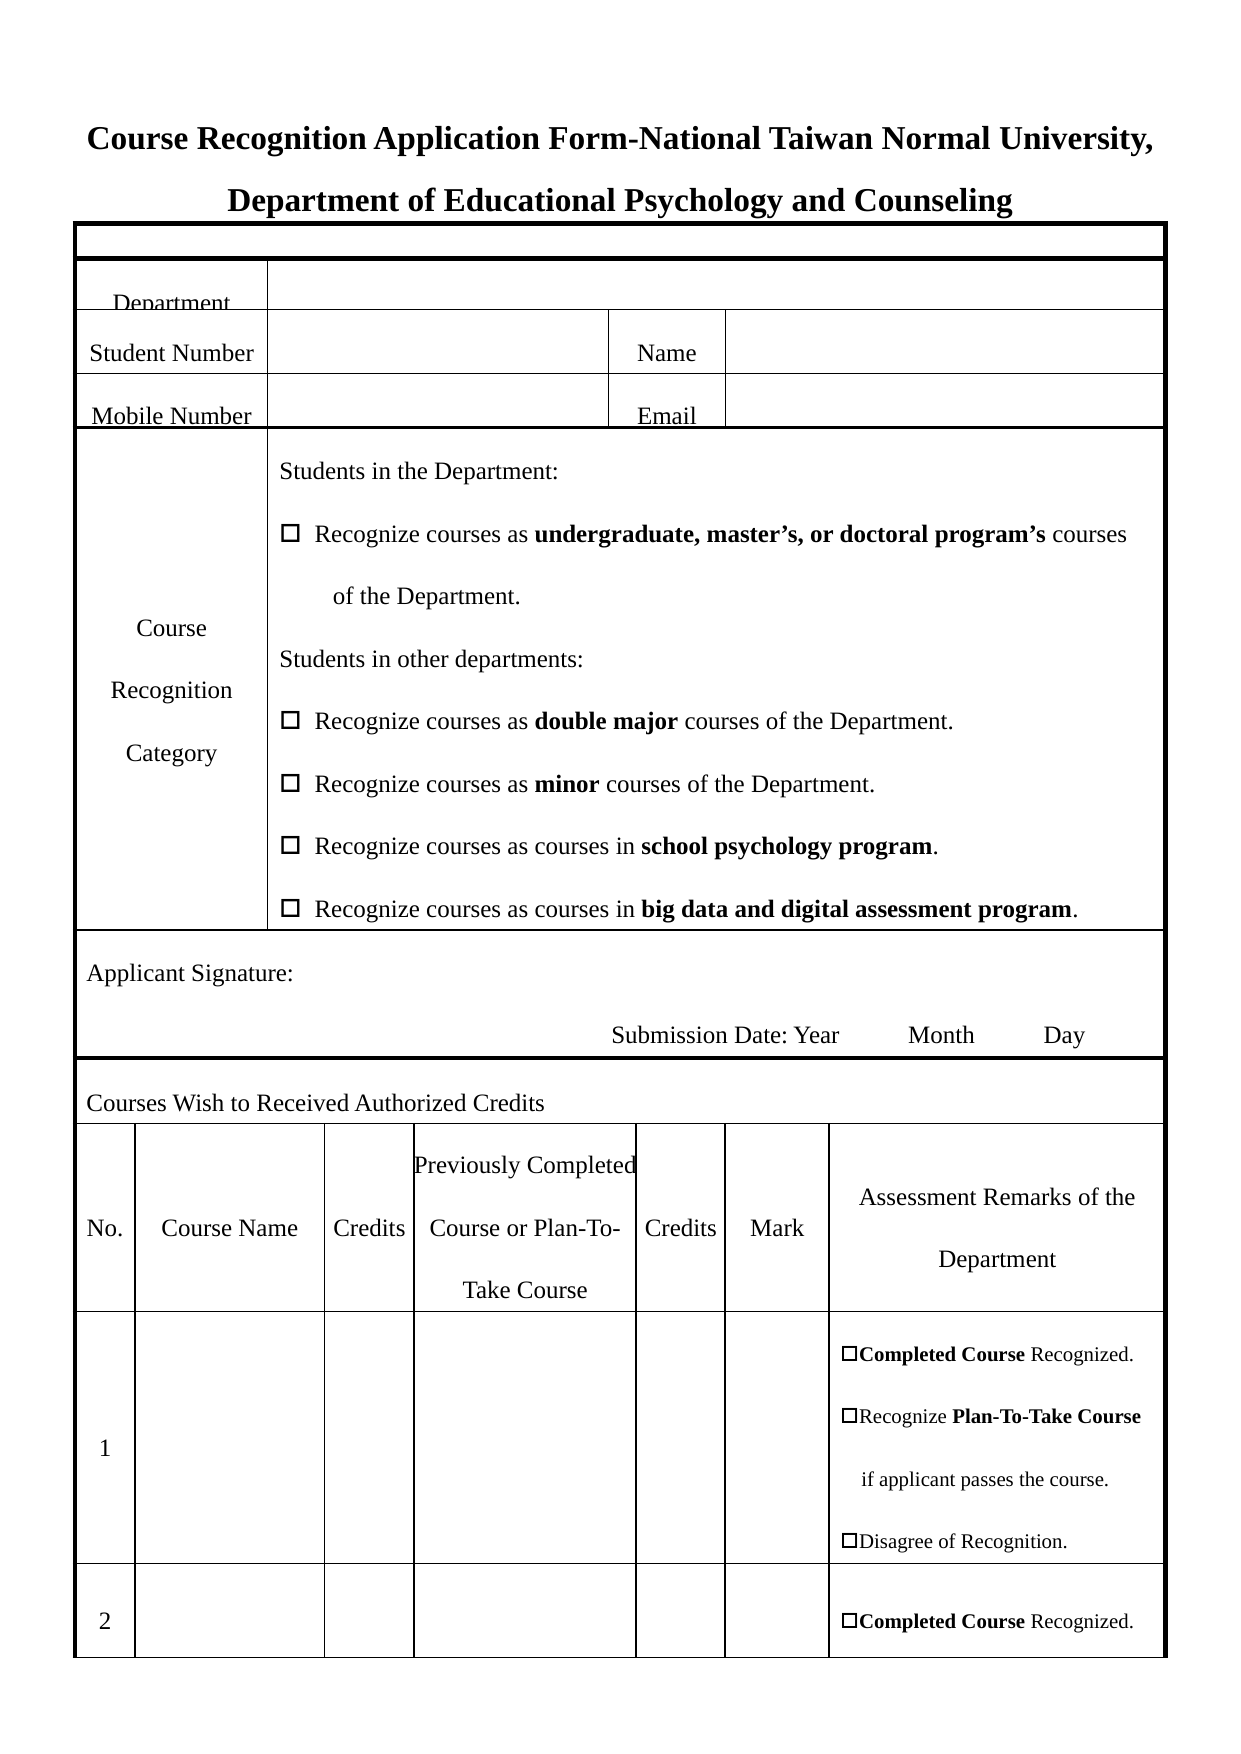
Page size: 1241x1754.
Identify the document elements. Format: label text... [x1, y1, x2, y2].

table_cell 1 [77, 1312, 134, 1562]
table_cell Previously Completed Course or Plan-To-Take Course [415, 1124, 635, 1311]
table_cell [726, 310, 1163, 373]
text Course Recognition Application Form-National Taiwan Normal University, Department of Educational Psychology and Counseling [75, 96, 1165, 221]
table_cell No. [77, 1124, 134, 1311]
table_cell Credits [637, 1124, 724, 1311]
table_cell [136, 1312, 324, 1562]
table_cell [726, 1564, 828, 1657]
table_cell Applicant Signature: Submission Date: Year Month Day [77, 931, 1163, 1056]
table_cell Course Recognition Category [77, 429, 267, 929]
table_cell Completed Course Recognized. Recognize Plan-To-Take Course if applicant passes the course. Disagree of Recognition. [830, 1312, 1163, 1562]
table_cell [637, 1312, 724, 1562]
table_cell Email [609, 374, 725, 426]
table_cell [726, 1312, 828, 1562]
table_cell [637, 1564, 724, 1657]
table_cell Mark [726, 1124, 828, 1311]
table_cell Course Name [136, 1124, 324, 1311]
table_cell [268, 374, 608, 426]
table_cell [415, 1564, 635, 1657]
table_cell Mobile Number [77, 374, 267, 426]
table_cell Credits [325, 1124, 413, 1311]
table_cell Name [609, 310, 725, 373]
table_cell [268, 310, 608, 373]
table_cell Completed Course Recognized. [830, 1564, 1163, 1657]
table_cell 2 [77, 1564, 134, 1657]
table_cell [726, 374, 1163, 426]
table_cell Students in the Department: Recognize courses as undergraduate, master’s, or doctoral program’s courses of the Department. Students in other departments: Recognize courses as double major courses of the Department. Recognize courses as minor courses of the Department. Recognize courses as courses in school psychology program. Recognize courses as courses in big data and digital assessment program. [268, 429, 1163, 929]
table_cell Courses Wish to Received Authorized Credits [77, 1060, 1163, 1123]
table_cell [325, 1312, 413, 1562]
table_cell Department [77, 261, 267, 309]
table_cell [415, 1312, 635, 1562]
table_cell [325, 1564, 413, 1657]
table_cell Assessment Remarks of the Department [830, 1124, 1163, 1311]
table_cell [268, 261, 1163, 309]
table_header Applicant Information [77, 226, 1163, 256]
table_cell Student Number [77, 310, 267, 373]
table_cell [136, 1564, 324, 1657]
